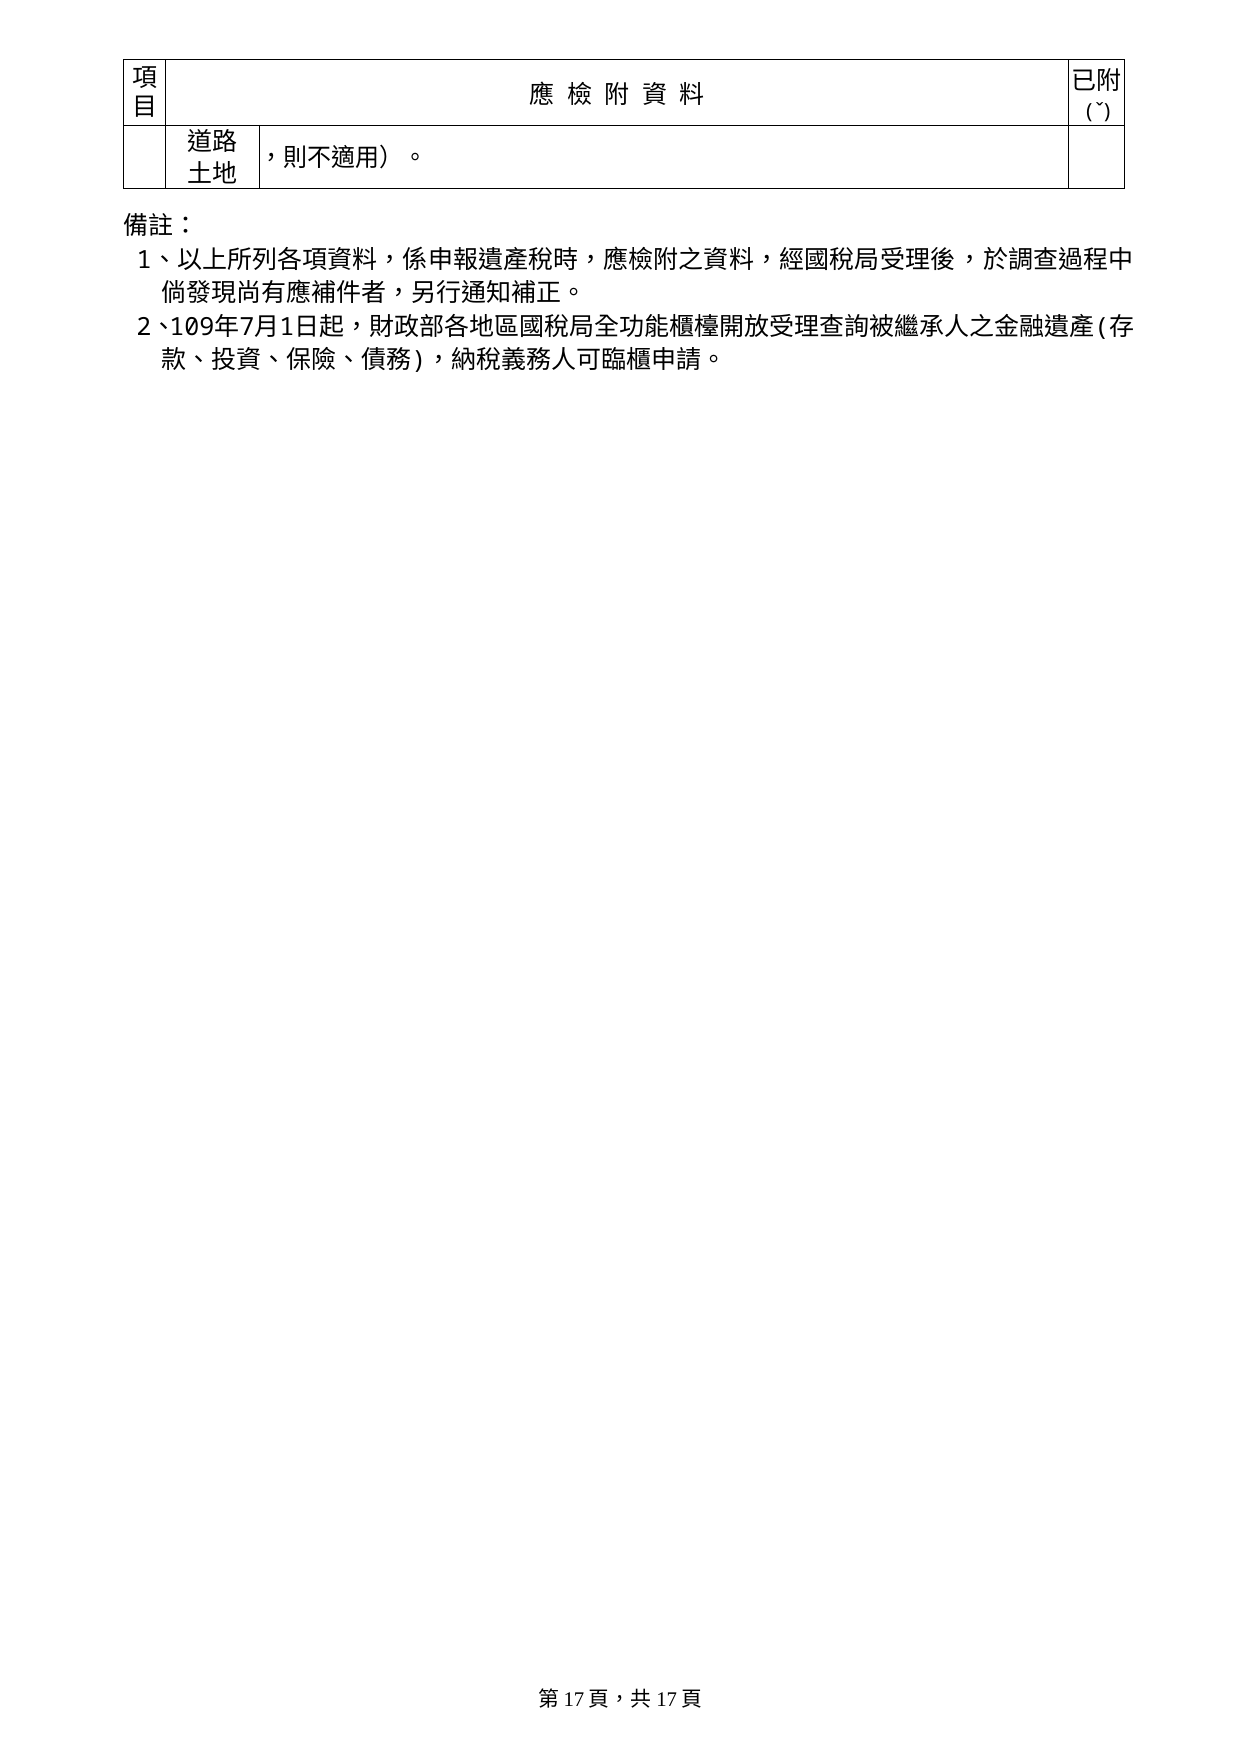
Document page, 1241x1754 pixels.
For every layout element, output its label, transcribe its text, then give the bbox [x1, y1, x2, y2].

table_cell 道路 土地 [166, 126, 259, 188]
table_header 項目 [124, 60, 165, 125]
text 1、以上所列各項資料，係申報遺產稅時，應檢附之資料，經國稅局受理後，於調查過程中倘發現尚有應補件者，另行通知補正。 [106, 242, 1134, 308]
table_header 應 檢 附 資 料 [166, 60, 1068, 125]
table_cell [124, 126, 165, 188]
text 2、109年7月1日起，財政部各地區國稅局全功能櫃檯開放受理查詢被繼承人之金融遺產(存款、投資、保險、債務)，納稅義務人可臨櫃申請。 [106, 308, 1134, 375]
table_cell [1069, 126, 1124, 188]
table_header 已附(ˇ) [1069, 60, 1124, 125]
table_cell ，則不適用）。 [260, 126, 1068, 188]
text 備註： [123, 206, 1134, 242]
